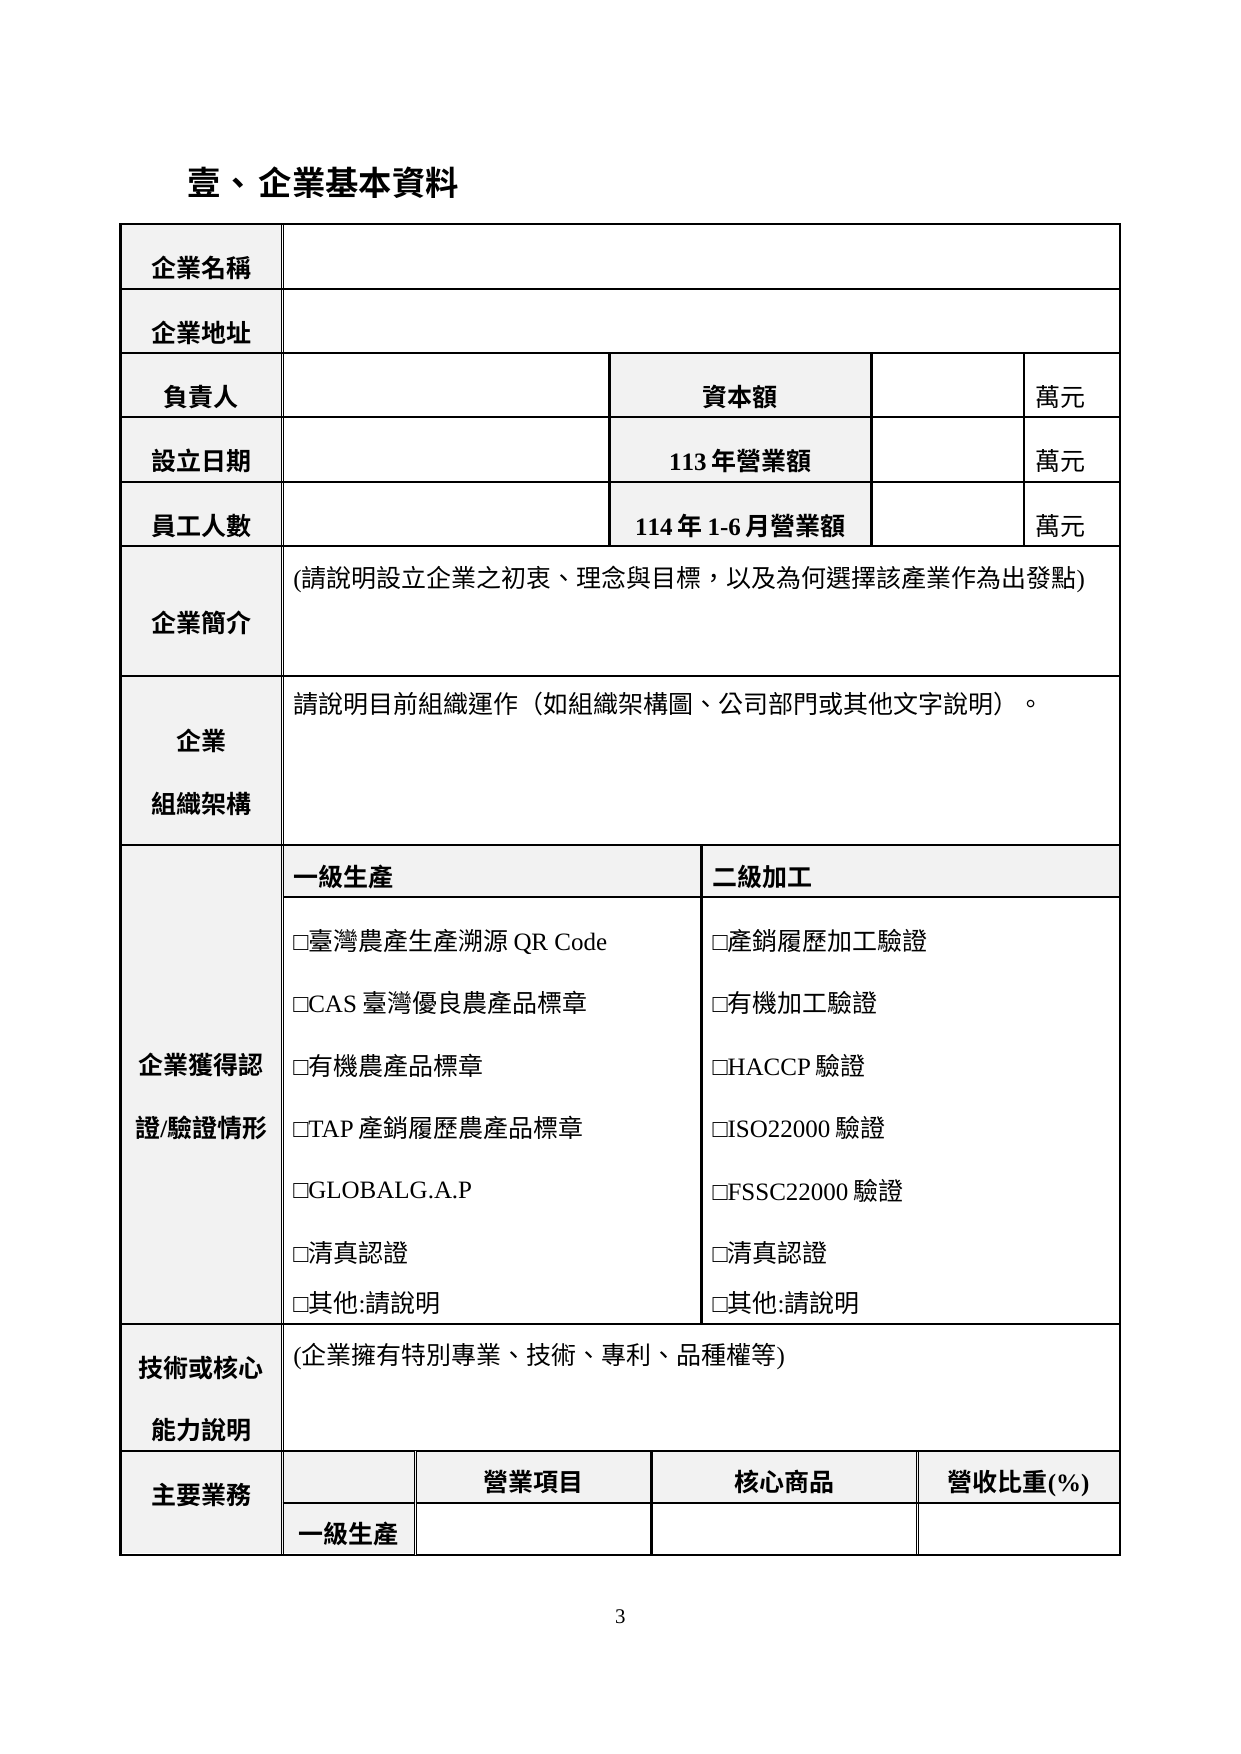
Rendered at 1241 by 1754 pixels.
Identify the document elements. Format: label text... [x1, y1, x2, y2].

table_cell [417, 1504, 650, 1553]
table_cell [873, 418, 1023, 481]
table_cell 核心商品 [653, 1452, 916, 1502]
table_cell [284, 1452, 414, 1502]
table_header 企業名稱 [122, 225, 281, 288]
table_cell 企業 組織架構 [122, 677, 281, 844]
table_cell 114年1-6月營業額 [611, 483, 870, 545]
table_cell 二級加工 [703, 846, 1119, 896]
table_cell [284, 354, 608, 416]
table_cell 員工人數 [122, 483, 281, 545]
table_cell 一級生產 [284, 846, 700, 896]
table_cell □產銷履歷加工驗證 □有機加工驗證 □HACCP驗證 □ISO22000驗證 □FSSC22000驗證 □清真認證 □其他:請說明 [703, 898, 1119, 1323]
table_cell 營收比重(%) [919, 1452, 1119, 1502]
table_cell (企業擁有特別專業、技術、專利、品種權等) [284, 1325, 1119, 1450]
table_cell 營業項目 [417, 1452, 650, 1502]
table_cell [653, 1504, 916, 1553]
table_header [284, 225, 1119, 288]
table_cell 技術或核心能力說明 [122, 1325, 281, 1450]
table_cell 設立日期 [122, 418, 281, 481]
table_cell 企業獲得認證/驗證情形 [122, 846, 281, 1323]
table_cell 萬元 [1025, 418, 1119, 481]
table_cell [284, 418, 608, 481]
table_cell 一級生產 [284, 1504, 414, 1553]
table_cell 萬元 [1025, 483, 1119, 545]
table_cell 企業簡介 [122, 547, 281, 675]
table_cell 主要業務 [122, 1452, 281, 1553]
table_cell 企業地址 [122, 290, 281, 352]
table_cell 請說明目前組織運作（如組織架構圖、公司部門或其他文字說明）。 [284, 677, 1119, 844]
list 企業基本資料 [187, 159, 1053, 204]
table_cell 萬元 [1025, 354, 1119, 416]
table_cell [284, 483, 608, 545]
table_cell 113年營業額 [611, 418, 870, 481]
table_cell [873, 483, 1023, 545]
table_cell [919, 1504, 1119, 1553]
table_cell [284, 290, 1119, 352]
table_cell (請說明設立企業之初衷、理念與目標，以及為何選擇該產業作為出發點) [284, 547, 1119, 675]
table_cell 資本額 [611, 354, 870, 416]
table_cell [873, 354, 1023, 416]
table_cell □臺灣農產生產溯源QR Code □CAS臺灣優良農產品標章 □有機農產品標章 □TAP產銷履歷農產品標章 □GLOBALG.A.P □清真認證 □其他:請說明 [284, 898, 700, 1323]
table_cell 負責人 [122, 354, 281, 416]
